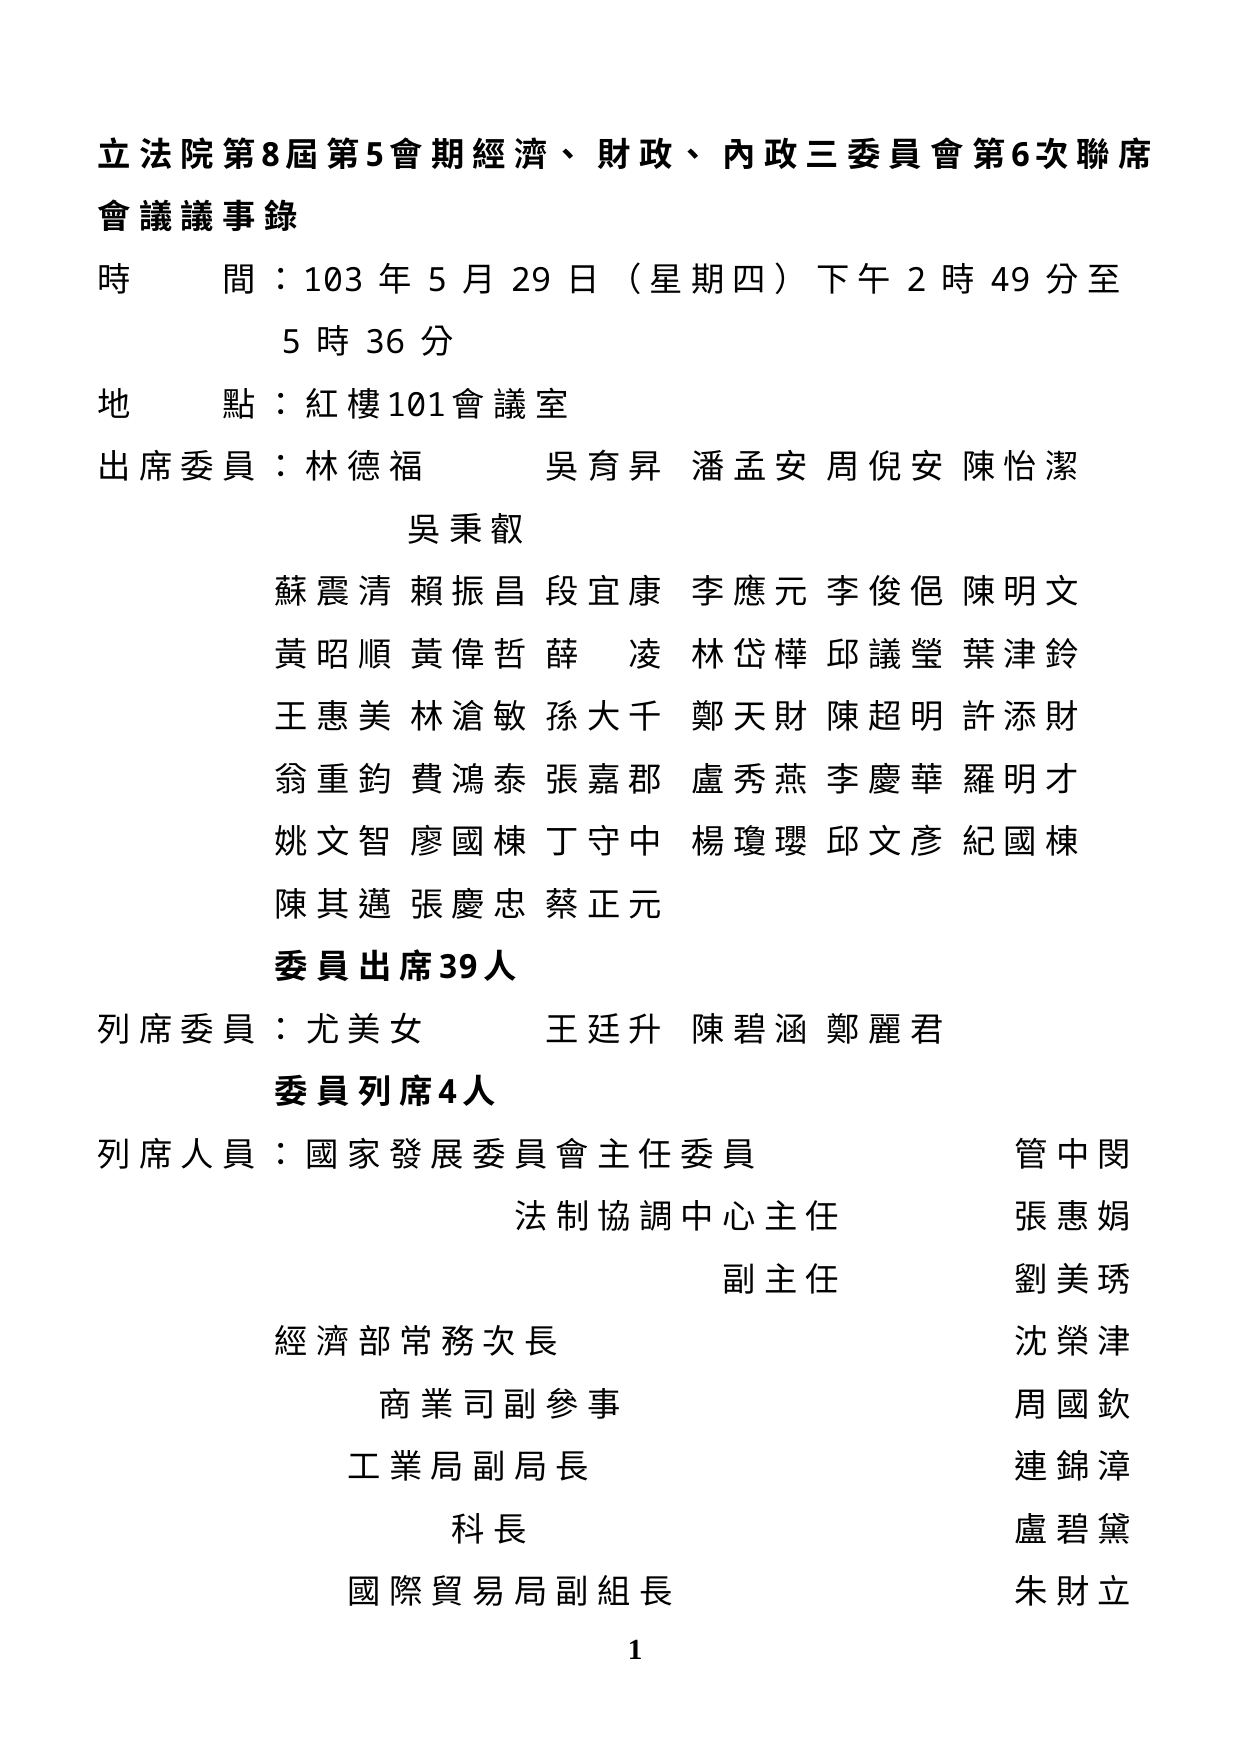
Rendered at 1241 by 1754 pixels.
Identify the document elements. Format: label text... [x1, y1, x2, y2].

text 出席委員：林德福 吳育昇 潘孟安 周倪安 陳怡潔 吳秉叡 蘇震清 賴振昌 段宜康 李應元 李俊俋 陳明文 黃昭順 黃偉哲 薛 凌 林岱樺 邱議瑩 葉津鈴 王惠美 林滄敏 孫大千 鄭天財 陳超明 許添財 翁重鈞 費鴻泰 張嘉郡 盧秀燕 李慶華 羅明才 姚文智 廖國棟 丁守中 楊瓊瓔 邱文彥 紀國棟 陳其邁 張慶忠 蔡正元 委員出席39人 [93, 423, 1103, 985]
text 副主任 劉美琇 [711, 1235, 1177, 1298]
text 國際貿易局副組長 朱財立 [336, 1548, 1177, 1610]
text 列席人員：國家發展委員會主任委員 管中閔 [93, 1110, 1177, 1173]
text 經濟部常務次長 沈榮津 [266, 1298, 1177, 1360]
text 商業司副參事 周國欽 [370, 1360, 1177, 1423]
text 列席委員：尤美女 王廷升 陳碧涵 鄭麗君 [93, 985, 1103, 1048]
text 立法院第8屆第5會期經濟、財政、內政三委員會第6次聯席會議議事錄 [93, 110, 1162, 235]
text 科長 盧碧黛 [439, 1485, 1177, 1548]
text 法制協調中心主任 張惠娟 [509, 1173, 1177, 1235]
text 地 點：紅樓101會議室 [93, 360, 1177, 423]
text 委員列席4人 [266, 1048, 1177, 1110]
text 時 間：103年5月29日（星期四）下午2時49分至5時36分 [93, 235, 1133, 360]
text 工業局副局長 連錦漳 [336, 1423, 1177, 1485]
